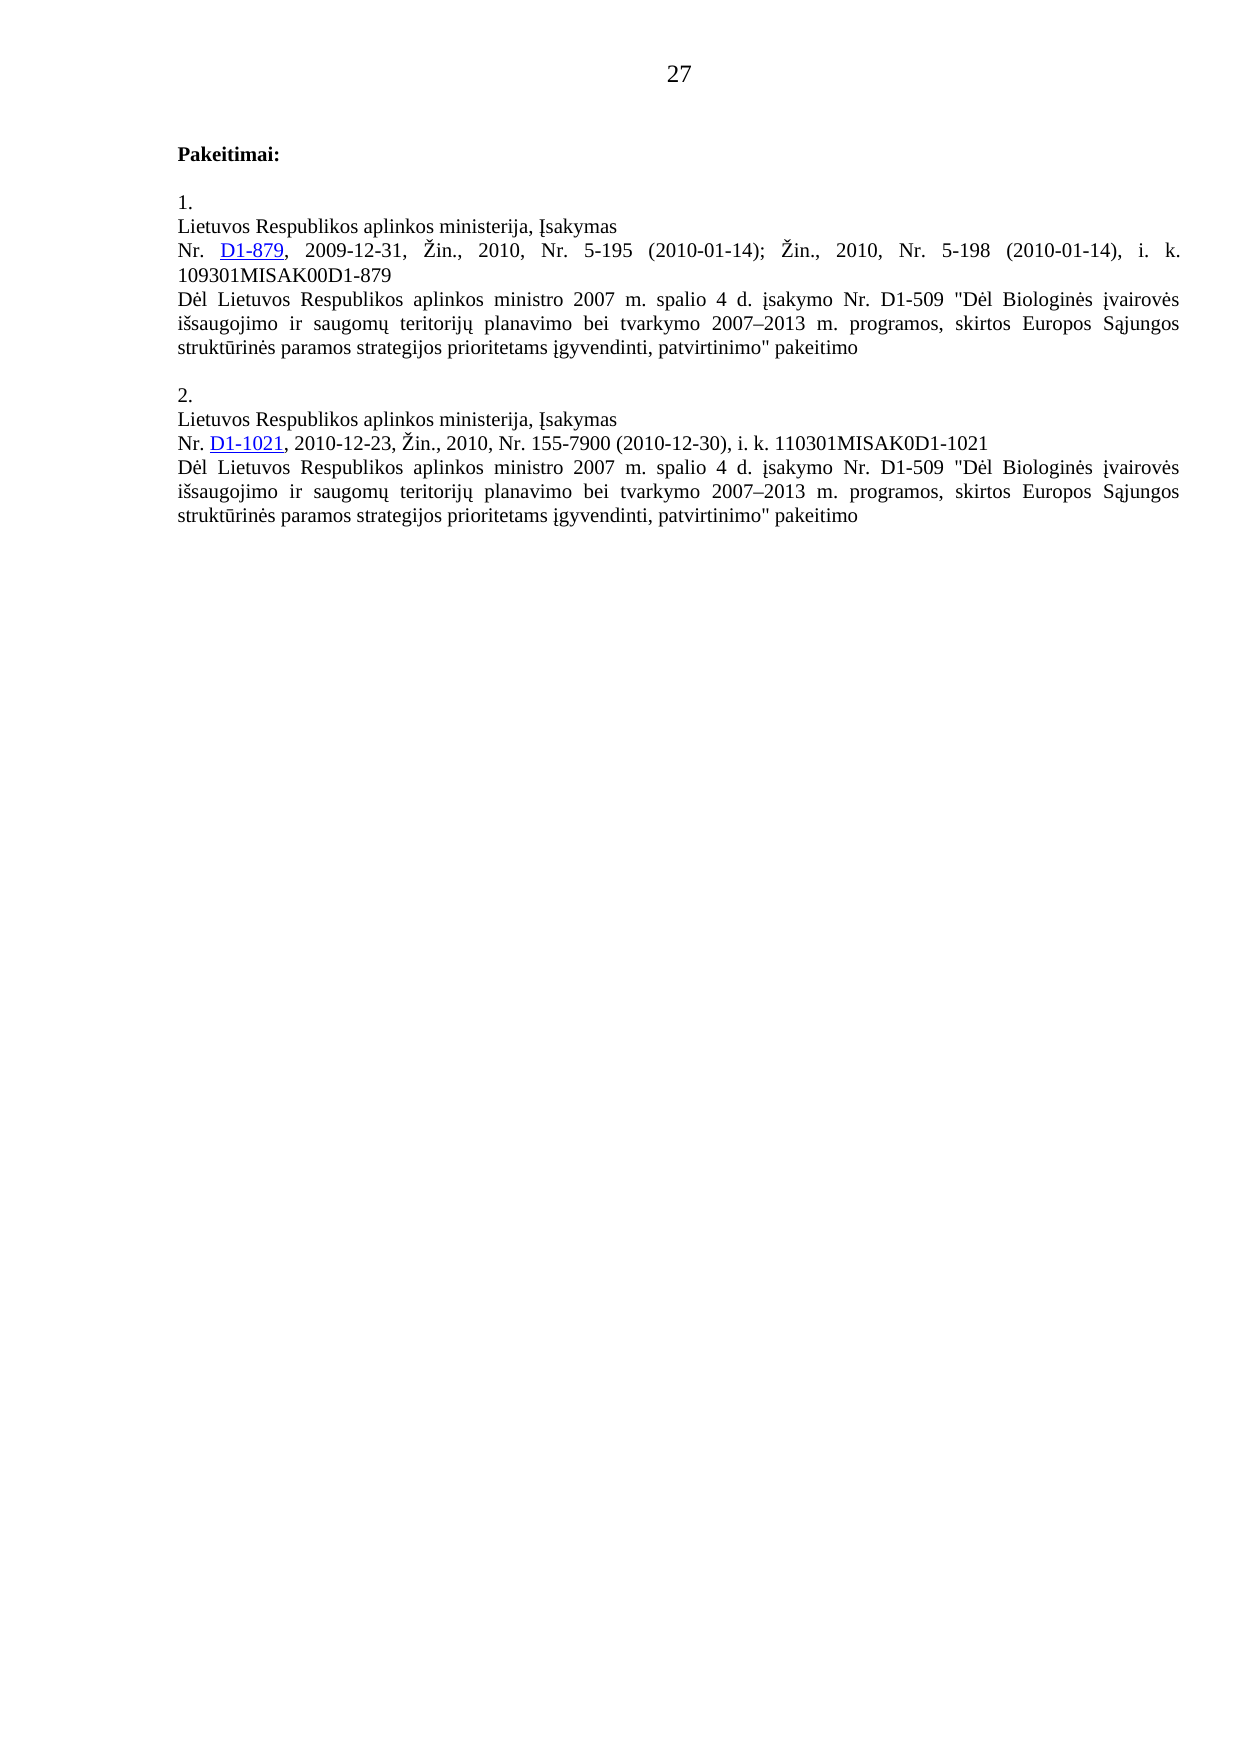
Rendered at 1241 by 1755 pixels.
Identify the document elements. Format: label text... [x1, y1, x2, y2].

text Lietuvos Respublikos aplinkos ministerija, Įsakymas [177, 407, 1181, 431]
text Lietuvos Respublikos aplinkos ministerija, Įsakymas [177, 214, 1181, 238]
text 1. [177, 190, 1181, 214]
text Pakeitimai: [177, 142, 1181, 166]
text 2. [177, 383, 1181, 407]
text Nr. D1-1021, 2010-12-23, Žin., 2010, Nr. 155-7900 (2010-12-30), i. k. 110301MISAK0D1-1021 [177, 431, 1181, 455]
text Dėl Lietuvos Respublikos aplinkos ministro 2007 m. spalio 4 d. įsakymo Nr. D1-509 "Dėl Biologinės įvairovės išsaugojimo ir saugomų teritorijų planavimo bei tvarkymo 2007–2013 m. programos, skirtos Europos Sąjungos struktūrinės paramos strategijos prioritetams įgyvendinti, patvirtinimo" pakeitimo [177, 455, 1181, 527]
text Nr. D1-879, 2009-12-31, Žin., 2010, Nr. 5-195 (2010-01-14); Žin., 2010, Nr. 5-198 (2010-01-14), i. k. 109301MISAK00D1-879 [177, 238, 1181, 287]
text Dėl Lietuvos Respublikos aplinkos ministro 2007 m. spalio 4 d. įsakymo Nr. D1-509 "Dėl Biologinės įvairovės išsaugojimo ir saugomų teritorijų planavimo bei tvarkymo 2007–2013 m. programos, skirtos Europos Sąjungos struktūrinės paramos strategijos prioritetams įgyvendinti, patvirtinimo" pakeitimo [177, 287, 1181, 359]
